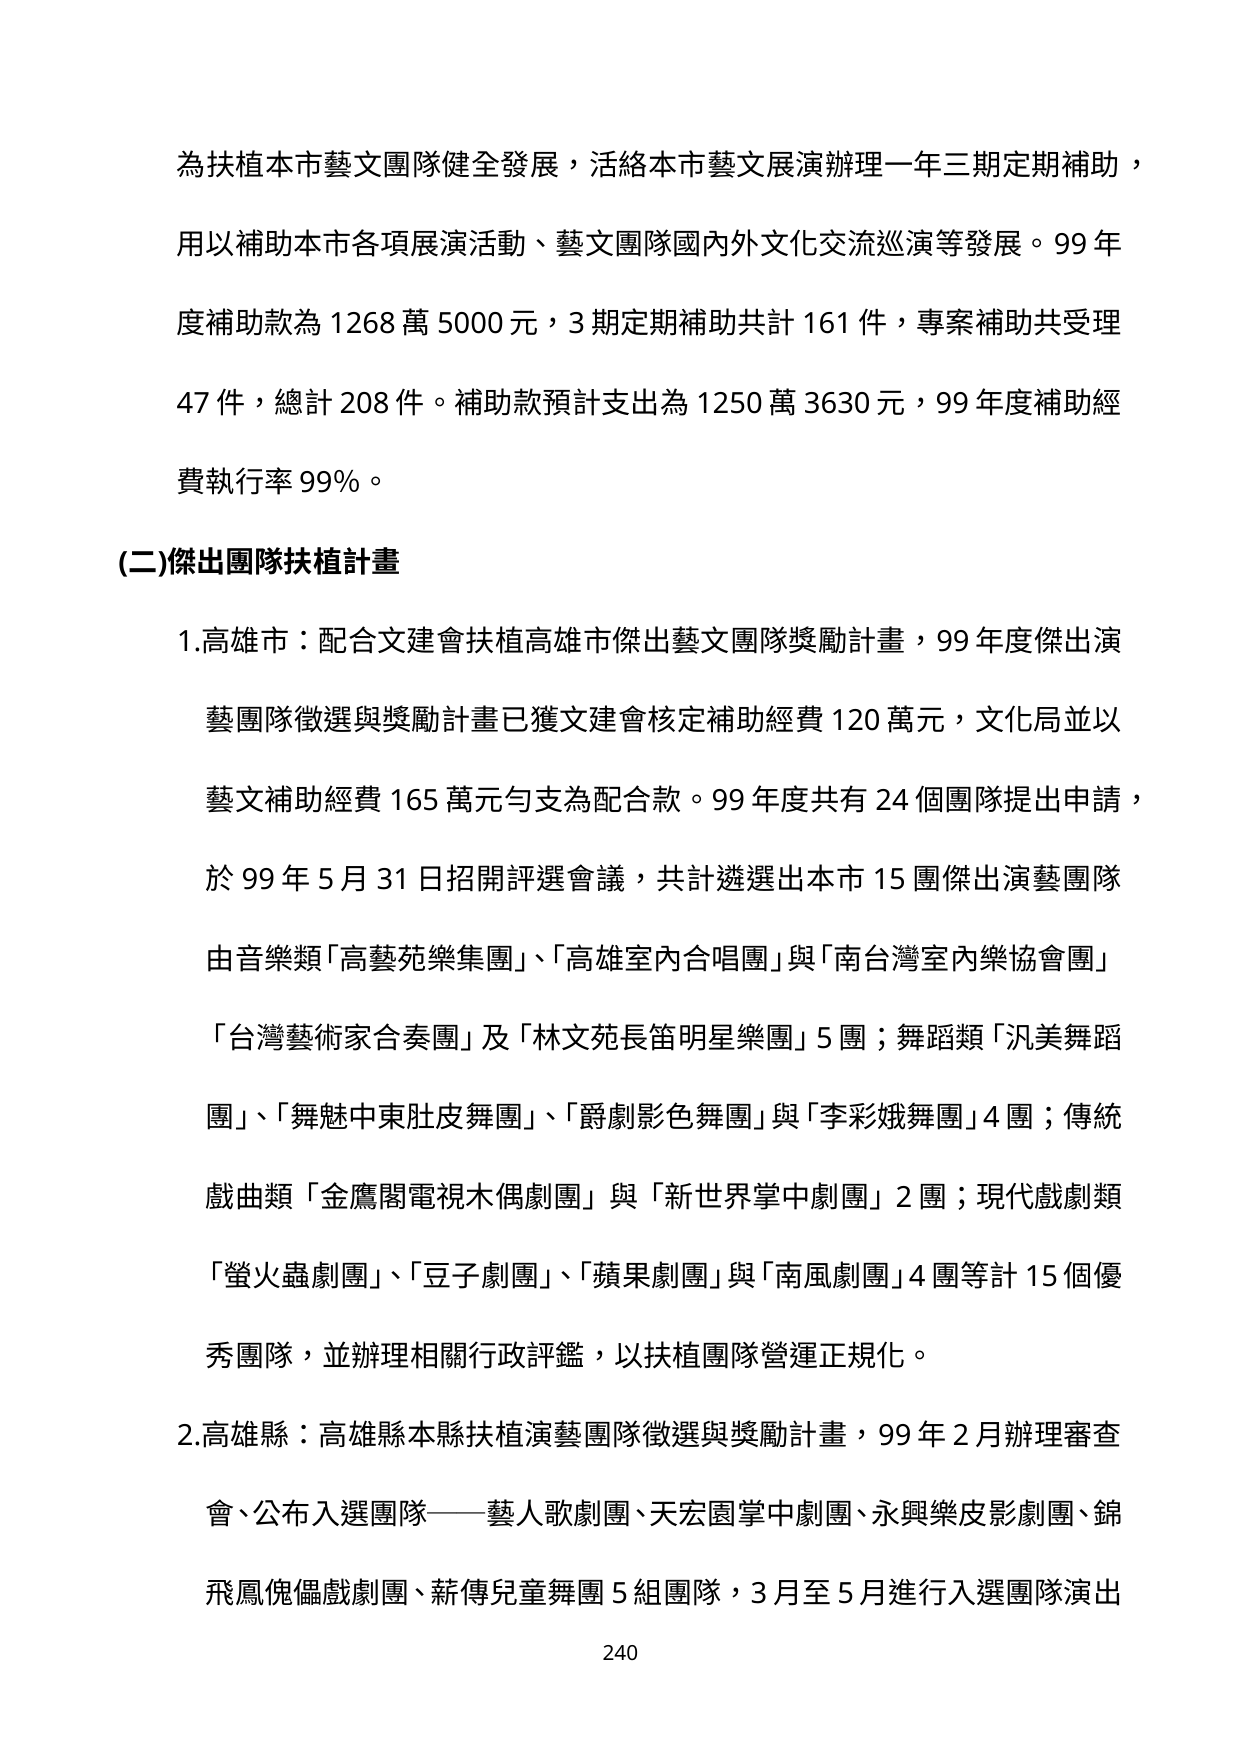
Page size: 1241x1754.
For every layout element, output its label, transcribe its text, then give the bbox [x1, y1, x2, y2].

text 2.高雄縣：高雄縣本縣扶植演藝團隊徵選與獎勵計畫，99年2月辦理審查會、公布入選團隊──藝人歌劇團、天宏園掌中劇團、永興樂皮影劇團、錦飛鳳傀儡戲劇團、薪傳兒童舞團5組團隊，3月至5月進行入選團隊演出 [177, 1393, 1122, 1631]
text 為扶植本市藝文團隊健全發展，活絡本市藝文展演辦理一年三期定期補助，用以補助本市各項展演活動、藝文團隊國內外文化交流巡演等發展。99年度補助款為1268萬5000元，3期定期補助共計161件，專案補助共受理47件，總計208件。補助款預計支出為1250萬3630元，99年度補助經費執行率99％。 [176, 123, 1122, 520]
text (二)傑出團隊扶植計畫 [118, 520, 1122, 599]
text 1.高雄市：配合文建會扶植高雄市傑出藝文團隊獎勵計畫，99年度傑出演藝團隊徵選與獎勵計畫已獲文建會核定補助經費120萬元，文化局並以藝文補助經費165萬元勻支為配合款。99年度共有24個團隊提出申請，於99年5月31日招開評選會議，共計遴選出本市15團傑出演藝團隊，由音樂類「高藝苑樂集團」、「高雄室內合唱團」與「南台灣室內樂協會團」、「台灣藝術家合奏團」及「林文苑長笛明星樂團」5團；舞蹈類「汎美舞蹈團」、「舞魅中東肚皮舞團」、「爵劇影色舞團」與「李彩娥舞團」4團；傳統戲曲類「金鷹閣電視木偶劇團」與「新世界掌中劇團」2團；現代戲劇類「螢火蟲劇團」、「豆子劇團」、「蘋果劇團」與「南風劇團」4團等計15個優秀團隊，並辦理相關行政評鑑，以扶植團隊營運正規化。 [177, 599, 1122, 1393]
